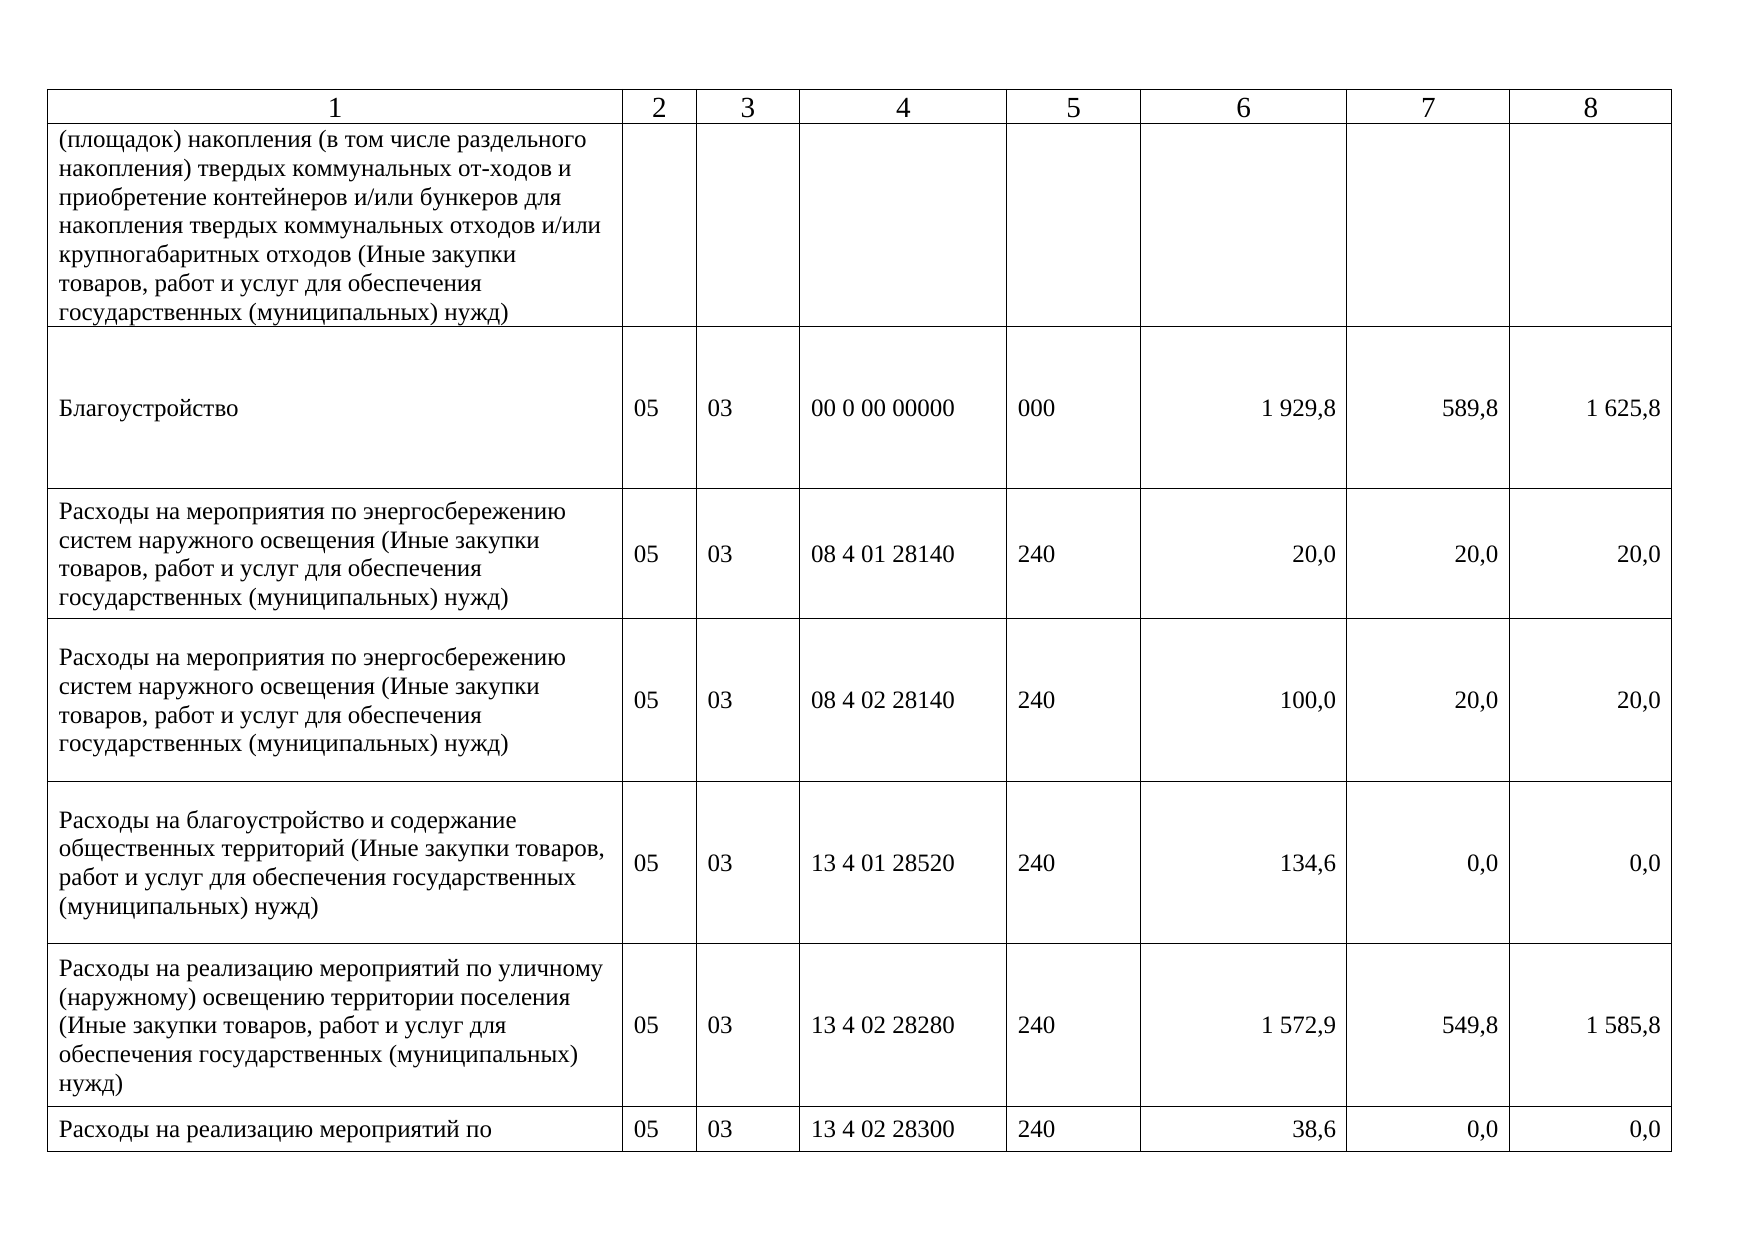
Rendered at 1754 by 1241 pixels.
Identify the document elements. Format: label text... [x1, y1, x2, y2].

table_cell 0,0 [1347, 1107, 1509, 1151]
table_cell 20,0 [1347, 619, 1509, 781]
table_cell [1510, 124, 1671, 326]
table_cell 03 [697, 489, 799, 618]
table_cell 0,0 [1347, 782, 1509, 943]
table_header 7 [1347, 90, 1509, 123]
table_cell 240 [1007, 782, 1140, 943]
table_cell [1141, 124, 1346, 326]
table_cell 20,0 [1510, 489, 1671, 618]
table_cell 03 [697, 944, 799, 1106]
table_cell [1672, 781, 1754, 943]
table_cell 240 [1007, 619, 1140, 781]
table_cell 05 [623, 327, 696, 488]
table_cell 03 [697, 782, 799, 943]
table_cell 1 572,9 [1141, 944, 1346, 1106]
table_cell 0,0 [1510, 1107, 1671, 1151]
table_cell Благоустройство [48, 327, 622, 488]
table_cell Расходы на реализацию мероприятий по уличному (наружному) освещению территории поселения (Иные закупки товаров, работ и услуг для обеспечения государственных (муниципальных) нужд) [48, 944, 622, 1106]
table_cell 13 4 02 28280 [800, 944, 1006, 1106]
table_cell 13 4 01 28520 [800, 782, 1006, 943]
table_cell 00 0 00 00000 [800, 327, 1006, 488]
table_cell Расходы на мероприятия по энергосбережению систем наружного освещения (Иные закупки товаров, работ и услуг для обеспечения государственных (муниципальных) нужд) [48, 489, 622, 618]
table_cell 0,0 [1510, 782, 1671, 943]
table_cell [623, 124, 696, 326]
table_cell 05 [623, 1107, 696, 1151]
table_cell 08 4 01 28140 [800, 489, 1006, 618]
table_cell Расходы на благоустройство и содержание общественных территорий (Иные закупки товаров, работ и услуг для обеспечения государственных (муниципальных) нужд) [48, 782, 622, 943]
table_cell [1672, 618, 1754, 781]
table_cell 000 [1007, 327, 1140, 488]
table_cell 05 [623, 944, 696, 1106]
table_cell (площадок) накопления (в том числе раздельного накопления) твердых коммунальных от-ходов и приобретение контейнеров и/или бункеров для накопления твердых коммунальных отходов и/или крупногабаритных отходов (Иные закупки товаров, работ и услуг для обеспечения государственных (муниципальных) нужд) [48, 124, 622, 326]
table_cell [1672, 1106, 1754, 1151]
table_cell [1007, 124, 1140, 326]
table_cell [1672, 943, 1754, 1106]
table_cell 05 [623, 489, 696, 618]
table_cell [1672, 488, 1754, 618]
table_cell 05 [623, 619, 696, 781]
table_cell [1347, 124, 1509, 326]
table_cell 1 585,8 [1510, 944, 1671, 1106]
table_header 2 [623, 90, 696, 123]
table_cell Расходы на мероприятия по энергосбережению систем наружного освещения (Иные закупки товаров, работ и услуг для обеспечения государственных (муниципальных) нужд) [48, 619, 622, 781]
table_cell 20,0 [1347, 489, 1509, 618]
table_cell 589,8 [1347, 327, 1509, 488]
table_cell [800, 124, 1006, 326]
table_cell 03 [697, 327, 799, 488]
table_cell [697, 124, 799, 326]
table_cell 05 [623, 782, 696, 943]
table_cell 549,8 [1347, 944, 1509, 1106]
table_cell 240 [1007, 489, 1140, 618]
table_cell [1672, 123, 1754, 326]
table_cell 20,0 [1510, 619, 1671, 781]
table_cell 20,0 [1141, 489, 1346, 618]
table_cell 240 [1007, 1107, 1140, 1151]
table_cell 1 625,8 [1510, 327, 1671, 488]
table_cell 134,6 [1141, 782, 1346, 943]
table_header 5 [1007, 90, 1140, 123]
table_cell 1 929,8 [1141, 327, 1346, 488]
table_cell 13 4 02 28300 [800, 1107, 1006, 1151]
table_cell 08 4 02 28140 [800, 619, 1006, 781]
table_cell [1672, 326, 1754, 488]
table_cell Расходы на реализацию мероприятий по [48, 1107, 622, 1151]
table_header 8 [1510, 90, 1671, 123]
table_cell 38,6 [1141, 1107, 1346, 1151]
table_header 1 [48, 90, 622, 123]
table_header 4 [800, 90, 1006, 123]
table_cell 03 [697, 619, 799, 781]
table_header 3 [697, 90, 799, 123]
table_header 6 [1141, 90, 1346, 123]
table_cell 100,0 [1141, 619, 1346, 781]
table_header [1672, 89, 1754, 123]
table_cell 03 [697, 1107, 799, 1151]
table_cell 240 [1007, 944, 1140, 1106]
